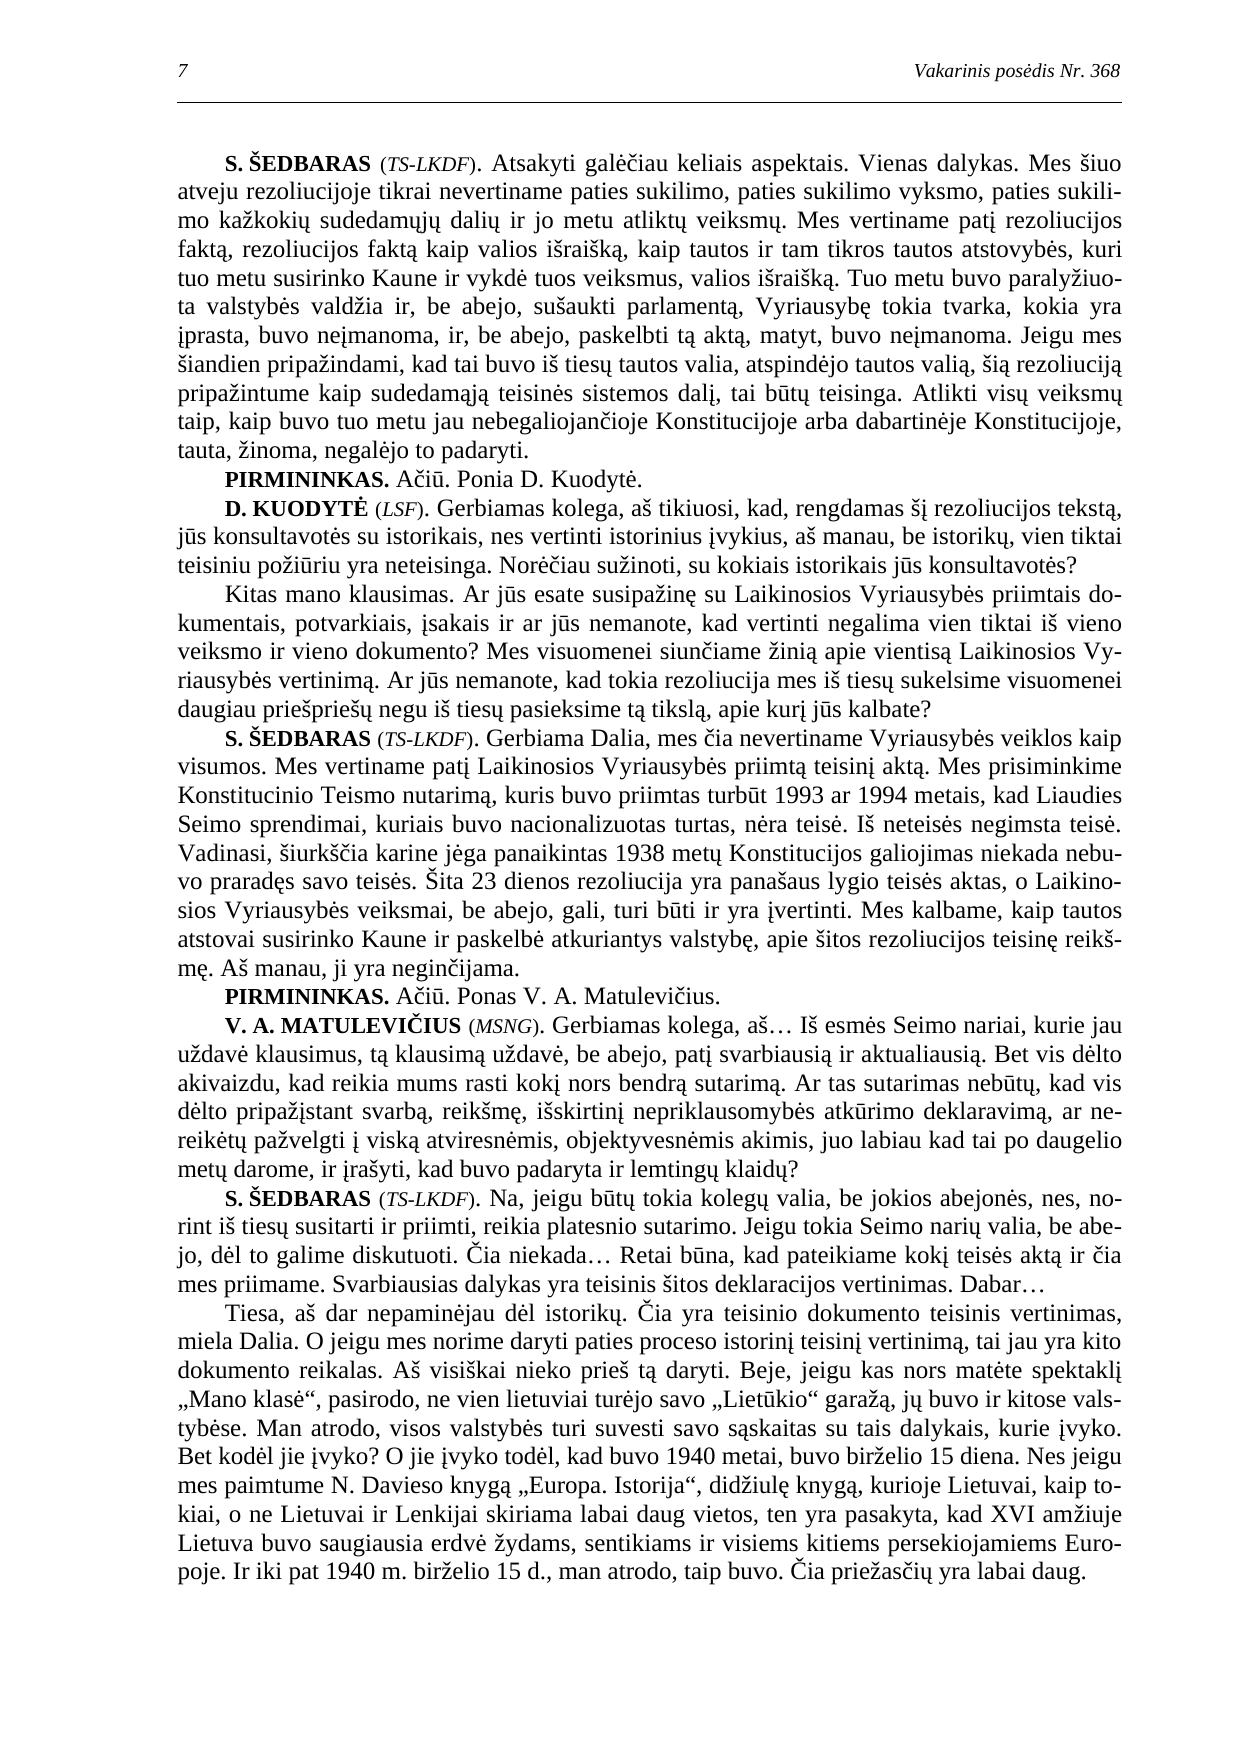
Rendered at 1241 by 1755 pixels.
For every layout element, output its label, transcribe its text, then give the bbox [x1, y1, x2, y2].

text PIRMININKAS. Ačiū. Po­nia D. Kuo­dy­tė. [177, 464, 1122, 493]
text V. A. MATULEVIČIUS (MSNG). Ger­bia­mas ko­le­ga, aš… Iš es­mės Sei­mo na­riai, ku­rie jau už­da­vė klau­si­mus, tą klau­si­mą už­da­vė, be abe­jo, pa­tį svar­biau­sią ir ak­tu­a­liau­sią. Bet vis dėl­to aki­vaiz­du, kad rei­kia mums ras­ti ko­kį nors ben­drą su­ta­ri­mą. Ar tas su­ta­ri­mas ne­bū­tų, kad vis dėl­to pri­pa­žįs­tant svar­bą, reikš­mę, iš­skir­ti­nį ne­pri­klau­so­my­bės at­kū­ri­mo de­kla­ra­vi­mą, ar ne­rei­kė­tų pa­žvelg­ti į vis­ką at­vi­res­nė­mis, ob­jek­ty­ves­nė­mis aki­mis, juo la­biau kad tai po dau­ge­lio me­tų da­ro­me, ir įra­šy­ti, kad bu­vo pa­da­ry­ta ir lem­tin­gų klai­dų? [177, 1010, 1122, 1183]
text S. ŠEDBARAS (TS-LKDF). At­sa­ky­ti ga­lė­čiau ke­liais as­pek­tais. Vie­nas da­ly­kas. Mes šiuo at­ve­ju re­zo­liu­ci­jo­je tik­rai ne­ver­ti­na­me pa­ties su­ki­li­mo, pa­ties su­ki­li­mo vyks­mo, pa­ties su­ki­li­mo kaž­ko­kių su­de­da­mų­jų da­lių ir jo me­tu at­lik­tų veiks­mų. Mes ver­ti­na­me pa­tį re­zo­liu­ci­jos fak­tą, re­zo­liu­ci­jos fak­tą kaip va­lios iš­raiš­ką, kaip tau­tos ir tam tik­ros tau­tos at­sto­vy­bės, ku­ri tuo me­tu su­si­rin­ko Kau­ne ir vyk­dė tuos veiks­mus, va­lios iš­raiš­ką. Tuo me­tu bu­vo pa­ra­ly­žiuo­ta vals­ty­bės val­džia ir, be abe­jo, su­šauk­ti par­la­men­tą, Vy­riau­sy­bę to­kia tvar­ka, ko­kia yra įpras­ta, bu­vo ne­įma­no­ma, ir, be abe­jo, pa­skelb­ti tą ak­tą, ma­tyt, bu­vo ne­įma­no­ma. Jei­gu mes šian­dien pri­pa­žin­da­mi, kad tai bu­vo iš tie­sų tau­tos va­lia, at­spin­dė­jo tau­tos va­lią, šią re­zo­liu­ci­ją pri­pa­žin­tu­me kaip su­de­da­mą­ją tei­si­nės sis­te­mos da­lį, tai bū­tų tei­sin­ga. At­lik­ti vi­sų veiks­mų taip, kaip bu­vo tuo me­tu jau ne­be­ga­lio­jan­čio­je Kon­sti­tu­ci­jo­je ar­ba da­bar­ti­nė­je Kon­sti­tu­ci­jo­je, tau­ta, ži­no­ma, ne­ga­lė­jo to pa­da­ry­ti. [177, 148, 1122, 464]
text Ki­tas ma­no klau­si­mas. Ar jūs esa­te su­si­pa­ži­nę su Lai­ki­no­sios Vy­riau­sy­bės pri­im­tais do­ku­men­tais, po­tvar­kiais, įsa­kais ir ar jūs ne­ma­no­te, kad ver­tin­ti ne­ga­li­ma vien tik­tai iš vie­no veiks­mo ir vie­no do­ku­men­to? Mes vi­suo­me­nei siun­čia­me ži­nią apie vien­ti­są Lai­ki­no­sios Vy­riau­sy­bės ver­ti­ni­mą. Ar jūs ne­ma­no­te, kad to­kia re­zo­liu­ci­ja mes iš tie­sų su­kel­si­me vi­suo­me­nei dau­giau prieš­prie­šų ne­gu iš tie­sų pa­siek­si­me tą tiks­lą, apie ku­rį jūs kal­ba­te? [177, 579, 1122, 723]
text Tie­sa, aš dar ne­pa­mi­nė­jau dėl is­to­ri­kų. Čia yra tei­si­nio do­ku­men­to tei­si­nis ver­ti­ni­mas, mie­la Da­lia. O jei­gu mes no­ri­me da­ry­ti pa­ties pro­ce­so is­to­ri­nį tei­si­nį ver­ti­ni­mą, tai jau yra ki­to do­ku­men­to rei­ka­las. Aš vi­siš­kai nie­ko prieš tą da­ry­ti. Be­je, jei­gu kas nors ma­tė­te spek­tak­lį „Ma­no kla­sė“, pa­si­ro­do, ne vien lie­tu­viai tu­rė­jo sa­vo „Lie­tū­kio“ ga­ra­žą, jų bu­vo ir ki­to­se vals­ty­bė­se. Man at­ro­do, vi­sos vals­ty­bės tu­ri su­ves­ti sa­vo są­skai­tas su tais da­ly­kais, ku­rie įvy­ko. Bet ko­dėl jie įvy­ko? O jie įvy­ko to­dėl, kad bu­vo 1940 me­tai, bu­vo bir­že­lio 15 die­na. Nes jei­gu mes pa­im­tu­me N. Da­vie­so kny­gą „Eu­ro­pa. Is­to­ri­ja“, di­džiu­lę kny­gą, ku­rio­je Lie­tu­vai, kaip to­kiai, o ne Lie­tu­vai ir Len­ki­jai ski­ria­ma la­bai daug vie­tos, ten yra pa­sa­ky­ta, kad XVI am­žiu­je Lie­tu­va bu­vo sau­giau­sia erd­vė žy­dams, sen­ti­kiams ir vi­siems ki­tiems per­se­kio­ja­miems Eu­ro­po­je. Ir iki pat 1940 m. bir­že­lio 15 d., man at­ro­do, taip bu­vo. Čia prie­žas­čių yra la­bai daug. [177, 1298, 1122, 1585]
text S. ŠEDBARAS (TS-LKDF). Ger­bia­ma Da­lia, mes čia ne­ver­ti­na­me Vy­riau­sy­bės veik­los kaip vi­su­mos. Mes ver­ti­na­me pa­tį Lai­ki­no­sios Vy­riau­sy­bės pri­im­tą tei­si­nį ak­tą. Mes pri­si­min­ki­me Kon­sti­tu­ci­nio Teis­mo nu­ta­ri­mą, ku­ris bu­vo pri­im­tas tur­būt 1993 ar 1994 me­tais, kad Liau­dies Sei­mo spren­di­mai, ku­riais bu­vo na­cio­na­li­zuo­tas tur­tas, nė­ra tei­sė. Iš ne­tei­sės ne­gims­ta tei­sė. Va­di­na­si, šiurkš­čia ka­ri­ne jė­ga pa­nai­kin­tas 1938 me­tų Kon­sti­tu­ci­jos ga­lio­ji­mas nie­ka­da ne­bu­vo pra­ra­dęs sa­vo tei­sės. Ši­ta 23 die­nos re­zo­liu­ci­ja yra pa­na­šaus ly­gio tei­sės ak­tas, o Lai­ki­no­sios Vy­riau­sy­bės veiks­mai, be abe­jo, ga­li, tu­ri bū­ti ir yra įver­tin­ti. Mes kal­ba­me, kaip tau­tos at­sto­vai su­si­rin­ko Kau­ne ir pa­skel­bė at­ku­rian­tys vals­ty­bę, apie ši­tos re­zo­liu­ci­jos tei­si­nę reikš­mę. Aš ma­nau, ji yra ne­gin­či­ja­ma. [177, 723, 1122, 981]
text PIRMININKAS. Ačiū. Po­nas V. A. Ma­tu­le­vi­čius. [177, 981, 1122, 1010]
text S. ŠEDBARAS (TS-LKDF). Na, jei­gu bū­tų to­kia ko­le­gų va­lia, be jo­kios abe­jo­nės, nes, no­rint iš tie­sų su­si­tar­ti ir pri­im­ti, rei­kia pla­tes­nio su­ta­ri­mo. Jei­gu to­kia Sei­mo na­rių va­lia, be abe­jo, dėl to ga­li­me dis­ku­tuo­ti. Čia nie­ka­da… Re­tai bū­na, kad pa­tei­kia­me ko­kį tei­sės ak­tą ir čia mes pri­ima­me. Svar­biau­sias da­ly­kas yra tei­si­nis ši­tos de­kla­ra­ci­jos ver­ti­ni­mas. Da­bar… [177, 1183, 1122, 1298]
text D. KUODYTĖ (LSF). Ger­bia­mas ko­le­ga, aš ti­kiuo­si, kad, reng­da­mas šį re­zo­liu­ci­jos teks­tą, jūs kon­sul­ta­vo­tės su is­to­ri­kais, nes ver­tin­ti is­to­ri­nius įvy­kius, aš ma­nau, be is­to­ri­kų, vien tik­tai tei­si­niu po­žiū­riu yra ne­tei­sin­ga. No­rė­čiau su­ži­no­ti, su ko­kiais is­to­ri­kais jūs kon­sul­ta­vo­tės? [177, 493, 1122, 579]
